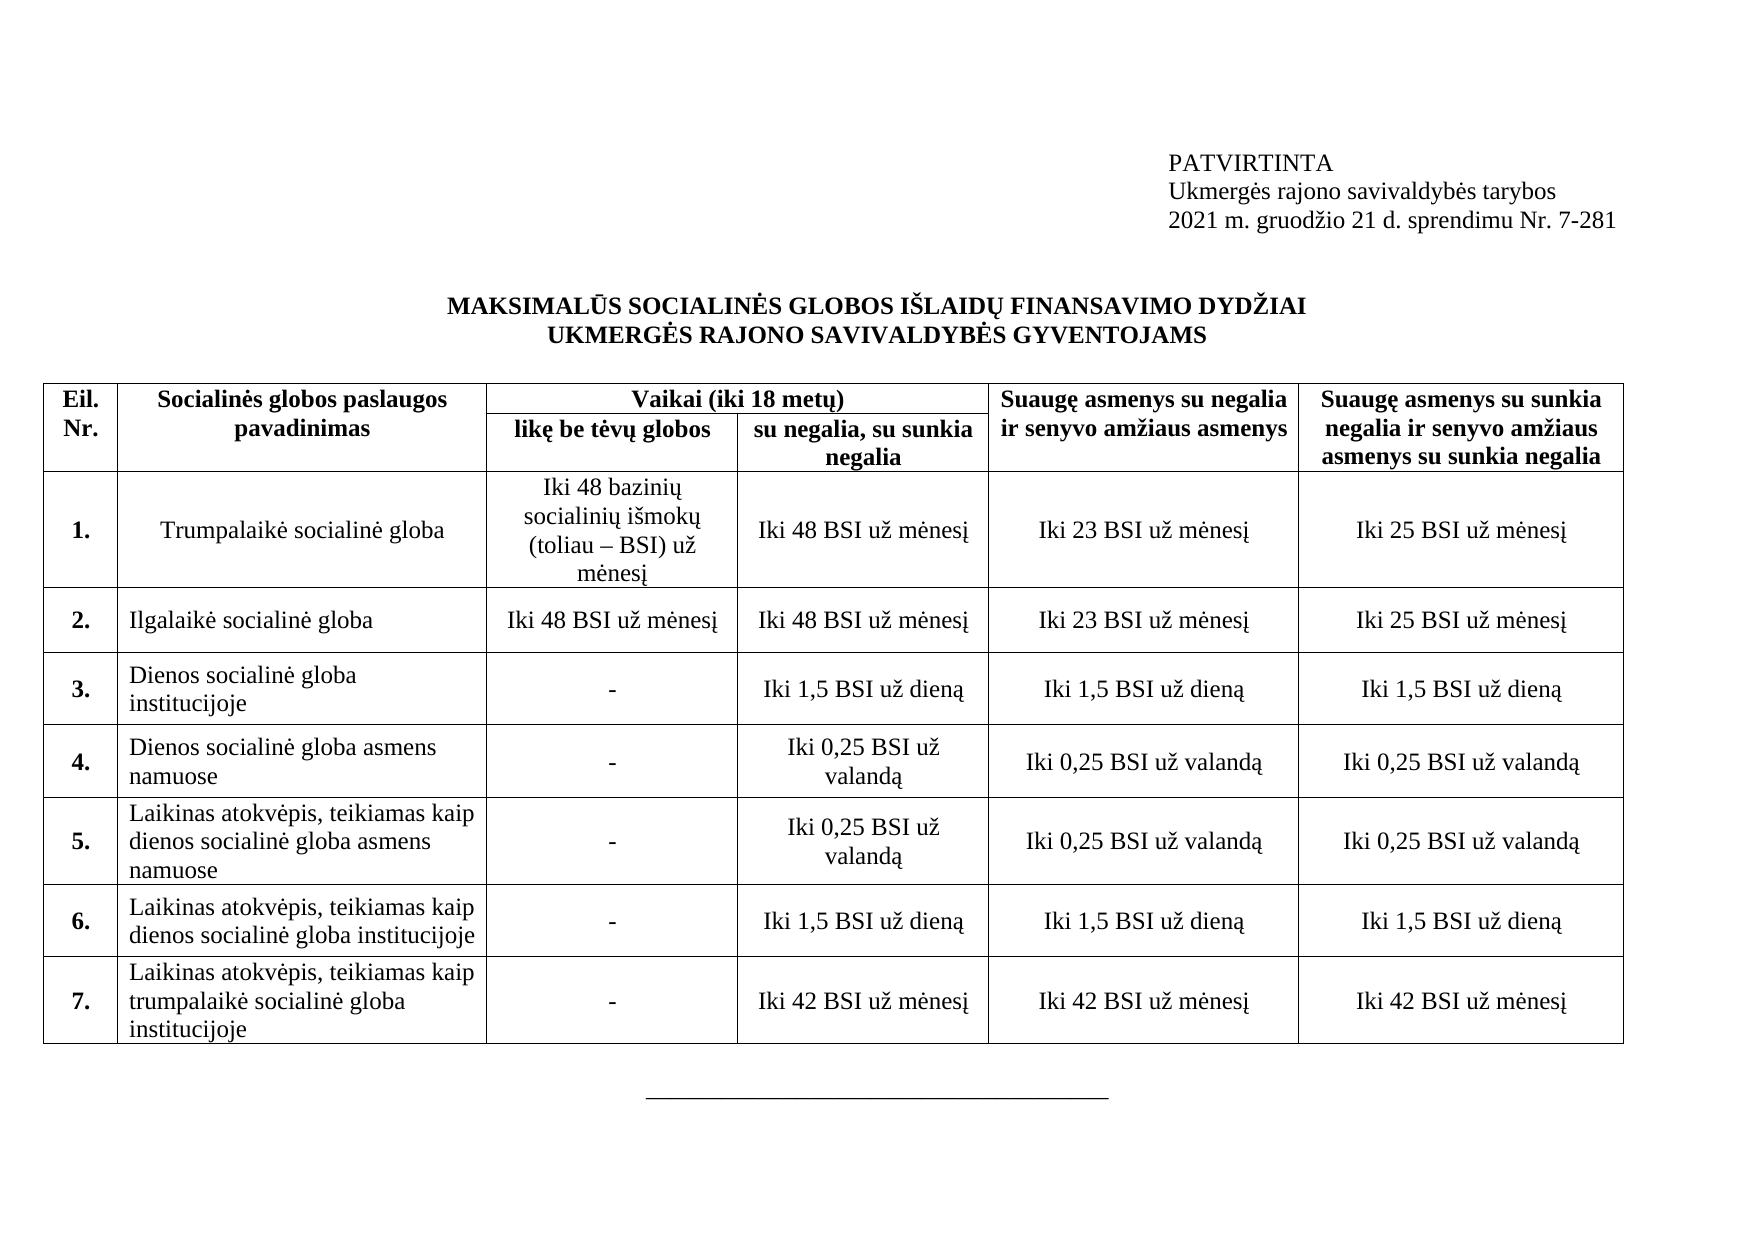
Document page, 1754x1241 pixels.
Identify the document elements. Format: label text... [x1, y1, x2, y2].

table_cell - [487, 653, 737, 724]
table_cell Iki 25 BSI už mėnesį [1299, 588, 1623, 652]
table_cell Iki 0,25 BSI už valandą [1299, 798, 1623, 884]
table_cell 6. [44, 885, 117, 956]
table_cell Iki 1,5 BSI už dieną [989, 885, 1298, 956]
table_cell Iki 25 BSI už mėnesį [1299, 472, 1623, 587]
table_cell Dienos socialinė globa asmens namuose [118, 725, 486, 797]
table_cell su negalia, su sunkia negalia [738, 414, 988, 471]
table_cell - [487, 957, 737, 1043]
table_cell Iki 0,25 BSI už valandą [738, 798, 988, 884]
table_cell - [487, 885, 737, 956]
table_cell Trumpalaikė socialinė globa [118, 472, 486, 587]
text _____________________________________ [118, 1073, 1636, 1102]
table_cell Laikinas atokvėpis, teikiamas kaip dienos socialinė globa institucijoje [118, 885, 486, 956]
table_cell Iki 1,5 BSI už dieną [1299, 653, 1623, 724]
table_cell 5. [44, 798, 117, 884]
table_cell Iki 0,25 BSI už valandą [989, 725, 1298, 797]
table_cell Iki 0,25 BSI už valandą [738, 725, 988, 797]
table_cell Ilgalaikė socialinė globa [118, 588, 486, 652]
table_cell 4. [44, 725, 117, 797]
table_cell Iki 23 BSI už mėnesį [989, 472, 1298, 587]
table_header Eil. Nr. [44, 384, 117, 471]
table_cell 1. [44, 472, 117, 587]
table_cell 3. [44, 653, 117, 724]
table_cell Iki 42 BSI už mėnesį [989, 957, 1298, 1043]
table_cell - [487, 725, 737, 797]
table_cell Iki 1,5 BSI už dieną [1299, 885, 1623, 956]
table_cell Iki 48 BSI už mėnesį [487, 588, 737, 652]
table_cell Iki 48 bazinių socialinių išmokų (toliau – BSI) už mėnesį [487, 472, 737, 587]
table_cell - [487, 798, 737, 884]
table_header Suaugę asmenys su sunkia negalia ir senyvo amžiaus asmenys su sunkia negalia [1299, 384, 1623, 471]
table_cell Iki 42 BSI už mėnesį [738, 957, 988, 1043]
table_cell 2. [44, 588, 117, 652]
table_cell Iki 48 BSI už mėnesį [738, 472, 988, 587]
text 2021 m. gruodžio 21 d. sprendimu Nr. 7-281 [1168, 205, 1636, 234]
table_cell Laikinas atokvėpis, teikiamas kaip dienos socialinė globa asmens namuose [118, 798, 486, 884]
text UKMERGĖS RAJONO SAVIVALDYBĖS GYVENTOJAMS [118, 320, 1636, 349]
table_cell Iki 1,5 BSI už dieną [738, 653, 988, 724]
table_cell Iki 42 BSI už mėnesį [1299, 957, 1623, 1043]
table_cell likę be tėvų globos [487, 414, 737, 471]
table_cell Laikinas atokvėpis, teikiamas kaip trumpalaikė socialinė globa institucijoje [118, 957, 486, 1043]
table_header Socialinės globos paslaugos pavadinimas [118, 384, 486, 471]
table_header Suaugę asmenys su negalia ir senyvo amžiaus asmenys [989, 384, 1298, 471]
table_header Vaikai (iki 18 metų) [487, 384, 988, 413]
table_cell Iki 0,25 BSI už valandą [989, 798, 1298, 884]
table_cell 7. [44, 957, 117, 1043]
table_cell Iki 48 BSI už mėnesį [738, 588, 988, 652]
table_cell Iki 0,25 BSI už valandą [1299, 725, 1623, 797]
text MAKSIMALŪS SOCIALINĖS GLOBOS IŠLAIDŲ FINANSAVIMO DYDŽIAI [118, 291, 1636, 320]
table_cell Iki 1,5 BSI už dieną [738, 885, 988, 956]
text PATVIRTINTA [1093, 148, 1636, 176]
text Ukmergės rajono savivaldybės tarybos [1093, 176, 1636, 205]
table_cell Dienos socialinė globa institucijoje [118, 653, 486, 724]
table_cell Iki 23 BSI už mėnesį [989, 588, 1298, 652]
table_cell Iki 1,5 BSI už dieną [989, 653, 1298, 724]
